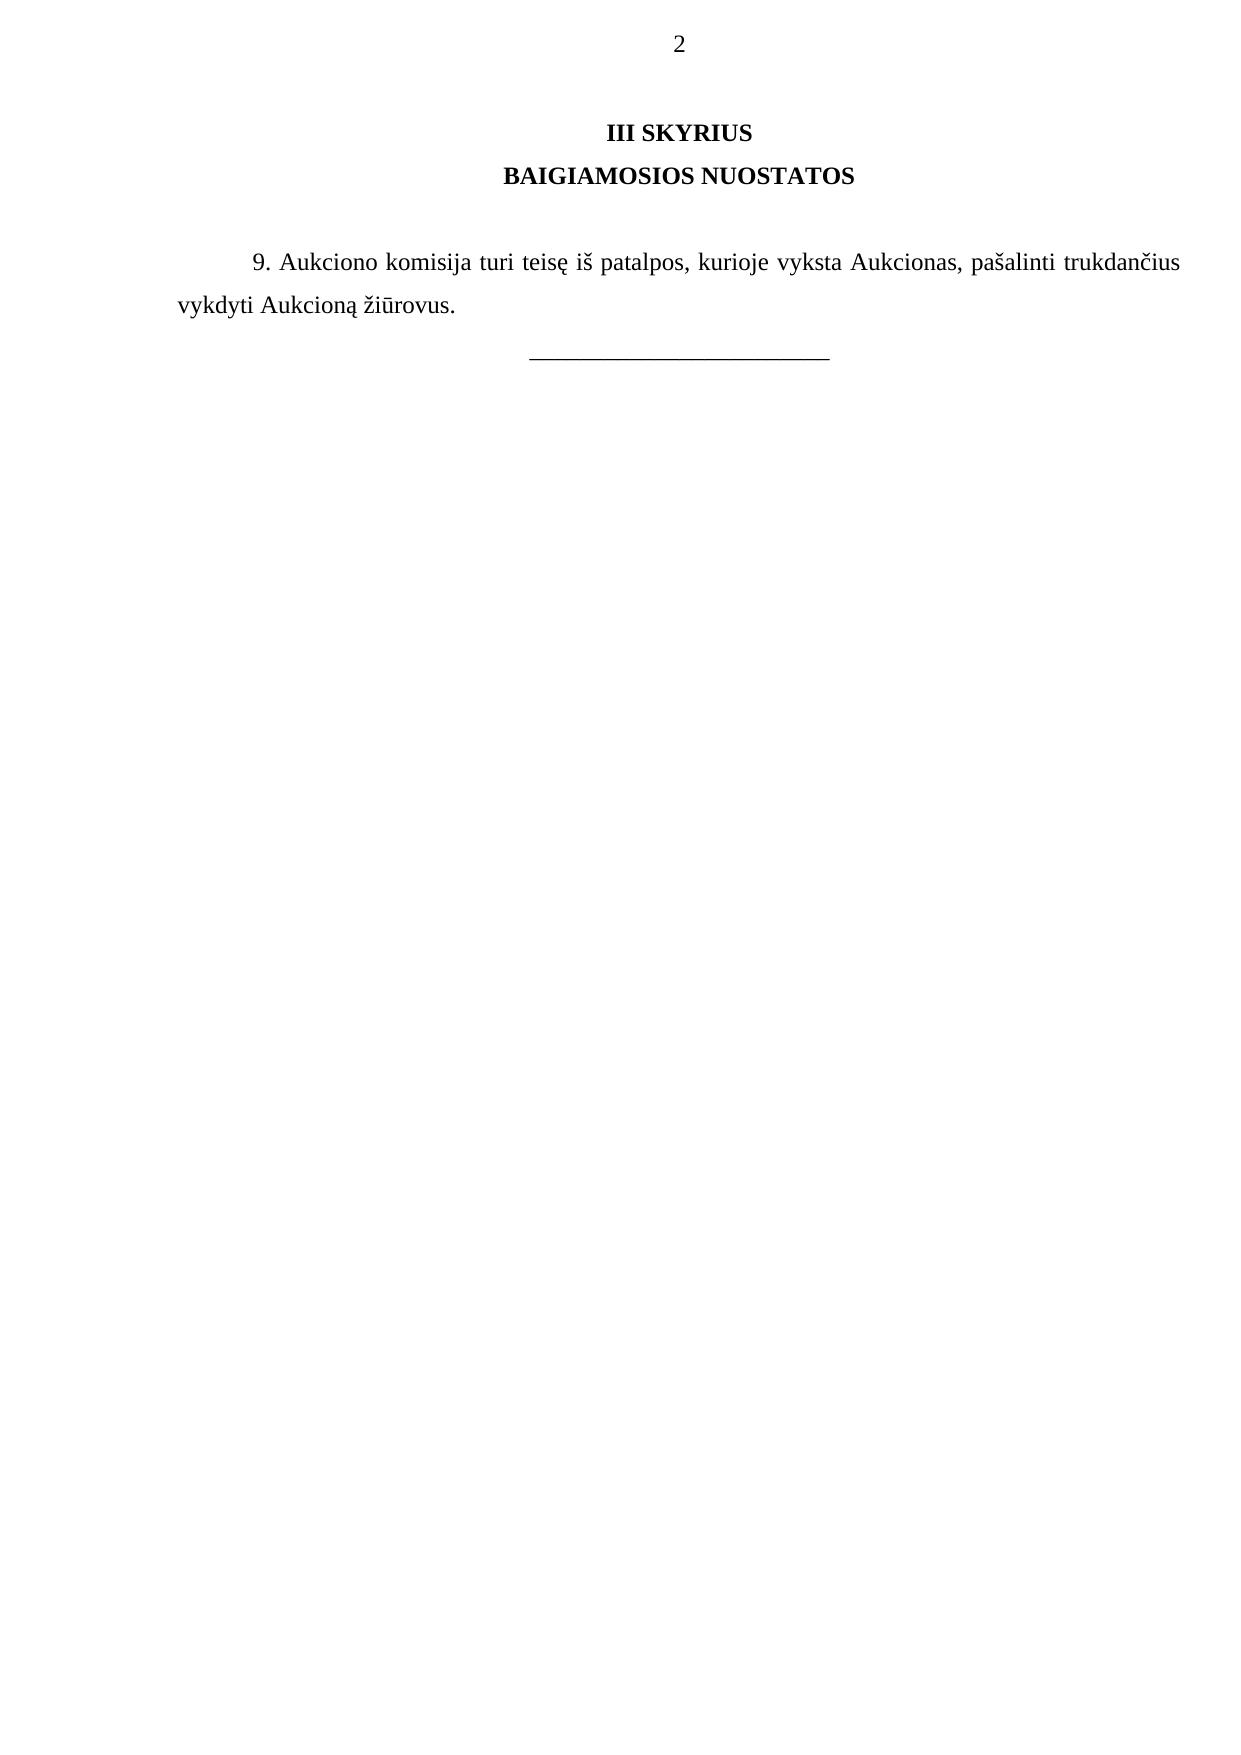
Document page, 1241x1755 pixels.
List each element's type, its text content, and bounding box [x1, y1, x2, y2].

text 9. Aukciono komisija turi teisę iš patalpos, kurioje vyksta Aukcionas, pašalinti trukdančius vykdyti Aukcioną žiūrovus. [177, 247, 1181, 319]
text III SKYRIUS [177, 118, 1181, 147]
text BAIGIAMOSIOS NUOSTATOS [177, 161, 1181, 190]
text ________________________ [177, 334, 1181, 362]
